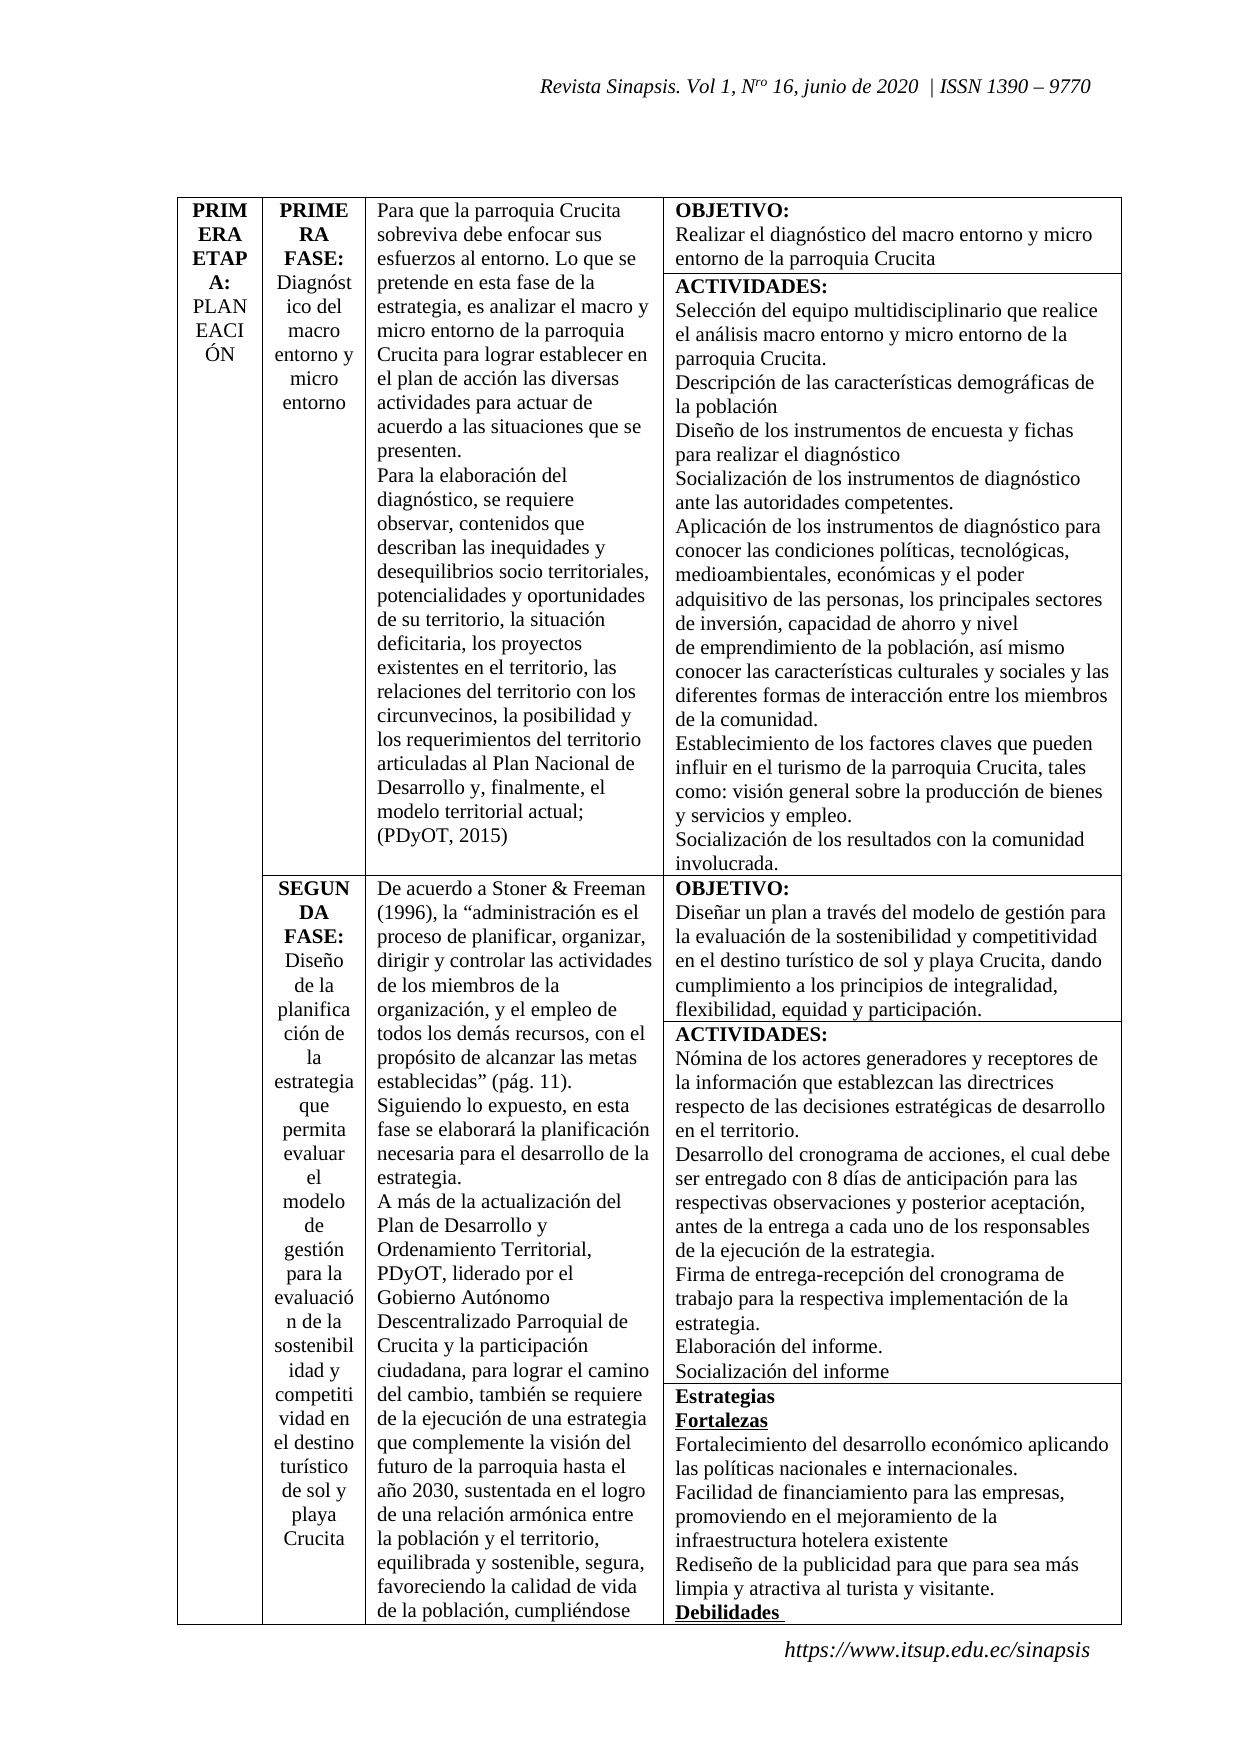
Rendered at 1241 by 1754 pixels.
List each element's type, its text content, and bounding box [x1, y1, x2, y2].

table_header PRIMERA FASE: Diagnóstico del macro entorno y micro entorno [263, 198, 365, 875]
table_cell ACTIVIDADES: Nómina de los actores generadores y receptores de la información que establezcan las directrices respecto de las decisiones estratégicas de desarrollo en el territorio. Desarrollo del cronograma de acciones, el cual debe ser entregado con 8 días de anticipación para las respectivas observaciones y posterior aceptación, antes de la entrega a cada uno de los responsables de la ejecución de la estrategia. Firma de entrega-recepción del cronograma de trabajo para la respectiva implementación de la estrategia. Elaboración del informe. Socialización del informe [664, 1022, 1121, 1383]
table_cell OBJETIVO: Diseñar un plan a través del modelo de gestión para la evaluación de la sostenibilidad y competitividad en el destino turístico de sol y playa Crucita, dando cumplimiento a los principios de integralidad, flexibilidad, equidad y participación. [664, 876, 1121, 1021]
table_cell ACTIVIDADES: Selección del equipo multidisciplinario que realice el análisis macro entorno y micro entorno de la parroquia Crucita. Descripción de las características demográficas de la población Diseño de los instrumentos de encuesta y fichas para realizar el diagnóstico Socialización de los instrumentos de diagnóstico ante las autoridades competentes. Aplicación de los instrumentos de diagnóstico para conocer las condiciones políticas, tecnológicas, medioambientales, económicas y el poder adquisitivo de las personas, los principales sectores de inversión, capacidad de ahorro y nivel de emprendimiento de la población, así mismo conocer las características culturales y sociales y las diferentes formas de interacción entre los miembros de la comunidad. Establecimiento de los factores claves que pueden influir en el turismo de la parroquia Crucita, tales como: visión general sobre la producción de bienes y servicios y empleo. Socialización de los resultados con la comunidad involucrada. [664, 274, 1121, 875]
table_header OBJETIVO: Realizar el diagnóstico del macro entorno y micro entorno de la parroquia Crucita [664, 198, 1121, 273]
table_header PRIMERA ETAPA: PLANEACIÓN [178, 198, 262, 1624]
table_cell De acuerdo a Stoner & Freeman (1996), la “administración es el proceso de planificar, organizar, dirigir y controlar las actividades de los miembros de la organización, y el empleo de todos los demás recursos, con el propósito de alcanzar las metas establecidas” (pág. 11). Siguiendo lo expuesto, en esta fase se elaborará la planificación necesaria para el desarrollo de la estrategia. A más de la actualización del Plan de Desarrollo y Ordenamiento Territorial, PDyOT, liderado por el Gobierno Autónomo Descentralizado Parroquial de Crucita y la participación ciudadana, para lograr el camino del cambio, también se requiere de la ejecución de una estrategia que complemente la visión del futuro de la parroquia hasta el año 2030, sustentada en el logro de una relación armónica entre la población y el territorio, equilibrada y sostenible, segura, favoreciendo la calidad de vida de la población, cumpliéndose [366, 876, 663, 1624]
table_header Para que la parroquia Crucita sobreviva debe enfocar sus esfuerzos al entorno. Lo que se pretende en esta fase de la estrategia, es analizar el macro y micro entorno de la parroquia Crucita para lograr establecer en el plan de acción las diversas actividades para actuar de acuerdo a las situaciones que se presenten. Para la elaboración del diagnóstico, se requiere observar, contenidos que describan las inequidades y desequilibrios socio territoriales, potencialidades y oportunidades de su territorio, la situación deficitaria, los proyectos existentes en el territorio, las relaciones del territorio con los circunvecinos, la posibilidad y los requerimientos del territorio articuladas al Plan Nacional de Desarrollo y, finalmente, el modelo territorial actual; (PDyOT, 2015) [366, 198, 663, 875]
table_cell SEGUNDA FASE: Diseño de la planificación de la estrategia que permita evaluar el modelo de gestión para la evaluación de la sostenibilidad y competitividad en el destino turístico de sol y playa Crucita [263, 876, 365, 1624]
table_cell Estrategias Fortalezas Fortalecimiento del desarrollo económico aplicando las políticas nacionales e internacionales. Facilidad de financiamiento para las empresas, promoviendo en el mejoramiento de la infraestructura hotelera existente Rediseño de la publicidad para que para sea más limpia y atractiva al turista y visitante. Debilidades [664, 1384, 1121, 1624]
